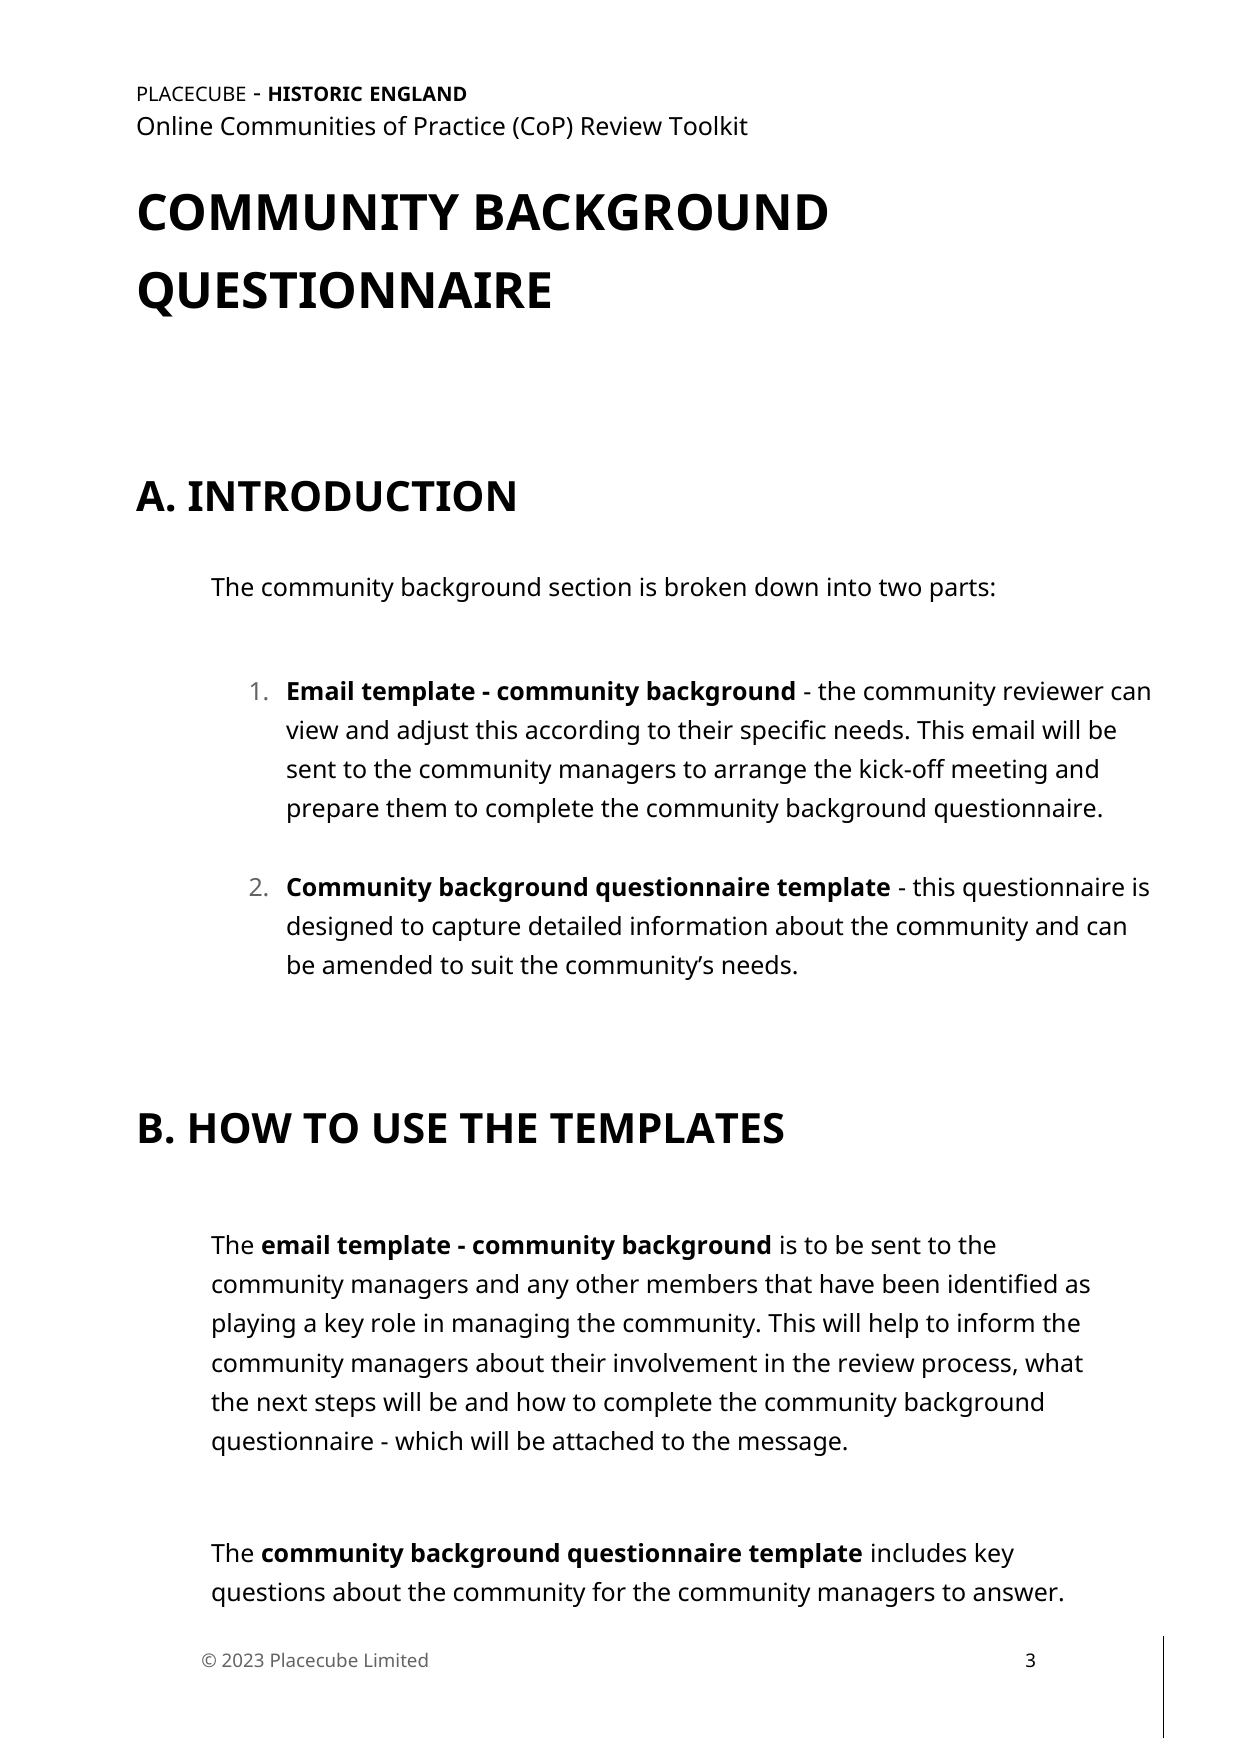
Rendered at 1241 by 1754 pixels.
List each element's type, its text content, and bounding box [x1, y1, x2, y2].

list Email template - community background - the community reviewer can view and adjust this according to their specific needs. This email will be sent to the community managers to arrange the kick-off meeting and prepare them to complete the community background questionnaire. [248, 673, 1163, 864]
subtitle A. INTRODUCTION [136, 466, 1163, 523]
list Community background questionnaire template - this questionnaire is designed to capture detailed information about the community and can be amended to suit the community’s needs. [248, 869, 1163, 1021]
subtitle B. HOW TO USE THE TEMPLATES [136, 1098, 1163, 1155]
text The community background section is broken down into two parts: [211, 570, 1092, 604]
subtitle COMMUNITY BACKGROUND QUESTIONNAIRE [136, 177, 1073, 324]
text The community background questionnaire template includes key questions about the community for the community managers to answer. [211, 1535, 1092, 1608]
text The email template - community background is to be sent to the community managers and any other members that have been identified as playing a key role in managing the community. This will help to inform the community managers about their involvement in the review process, what the next steps will be and how to complete the community background questionnaire - which will be attached to the message. [211, 1228, 1092, 1458]
